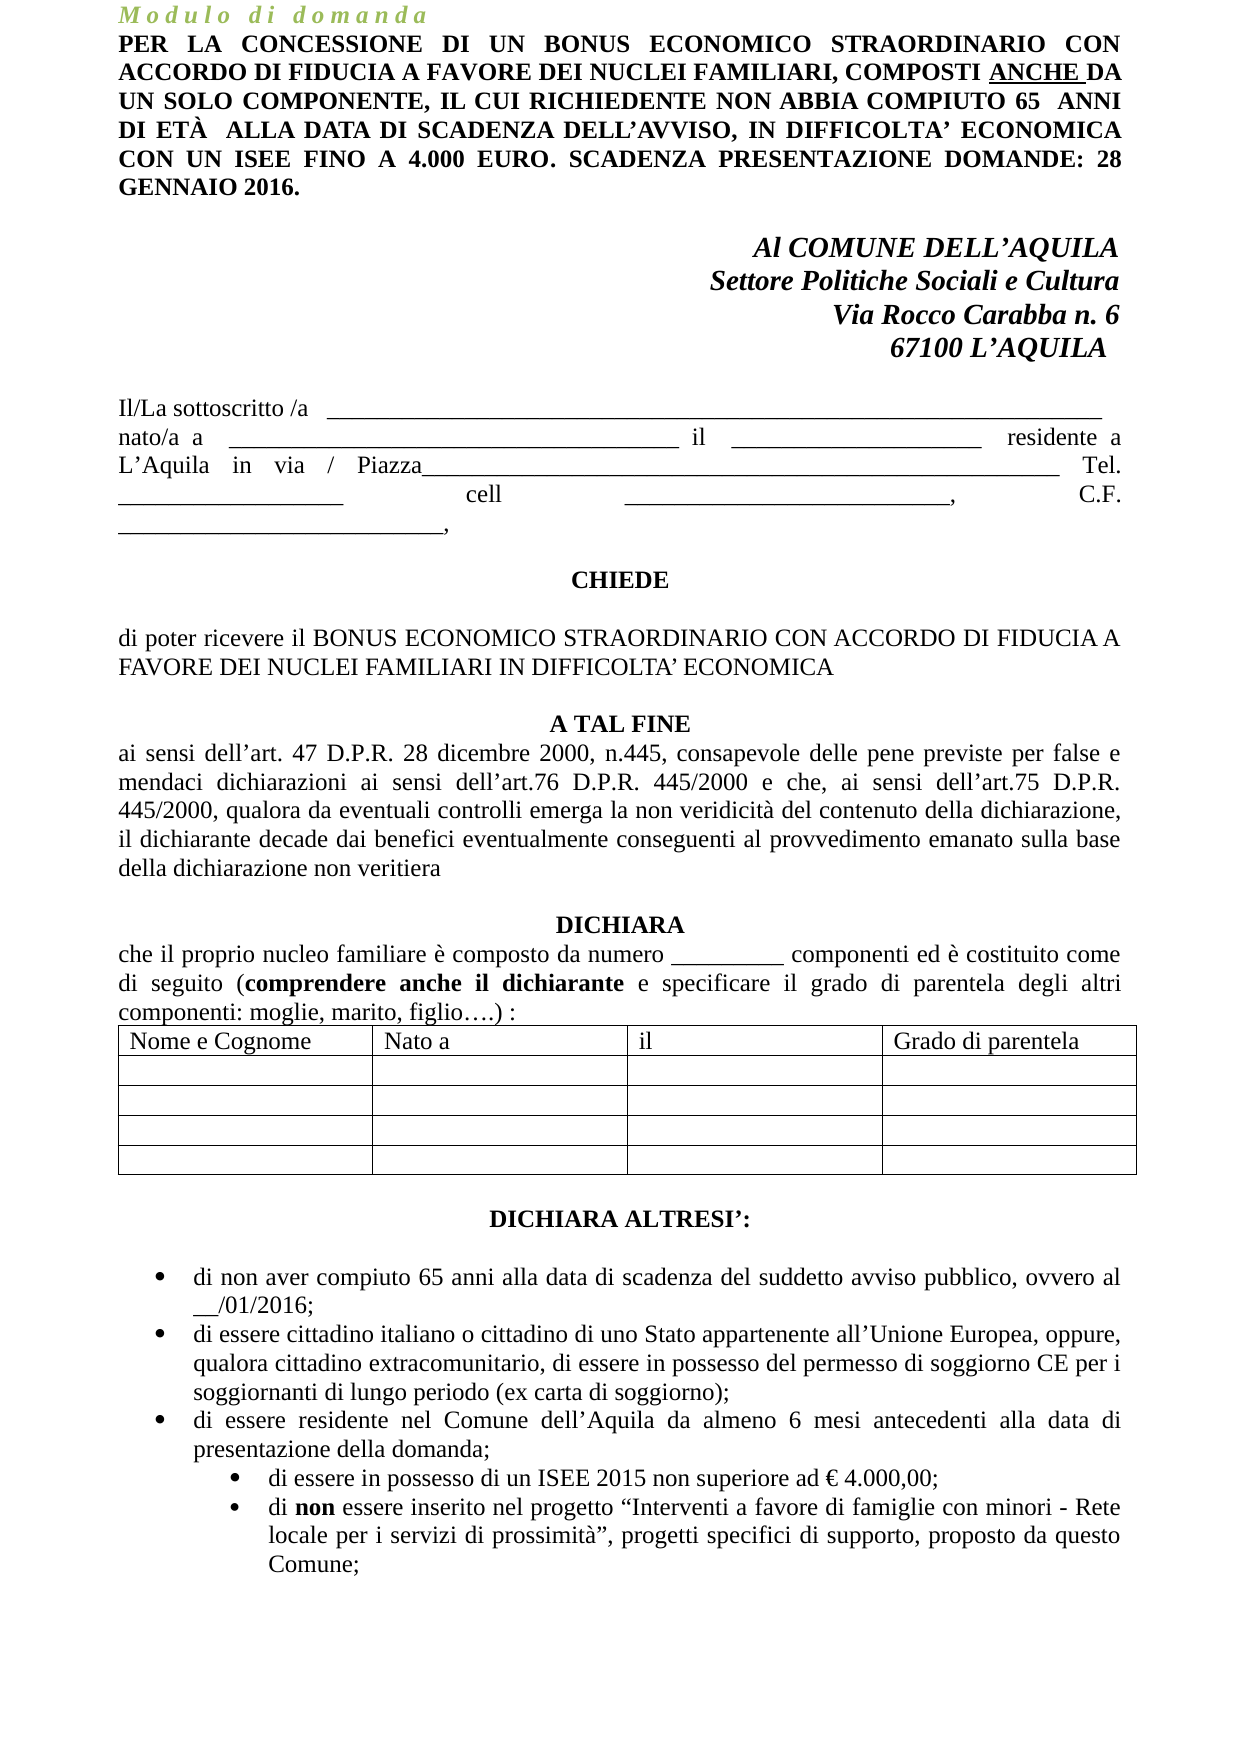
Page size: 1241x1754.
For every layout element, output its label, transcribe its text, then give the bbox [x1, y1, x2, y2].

table_cell [373, 1116, 627, 1144]
text Il/La sottoscritto /a ______________________________________________________________ [118, 393, 1122, 422]
text Settore Politiche Sociali e Cultura [118, 263, 1122, 297]
table_cell [119, 1146, 372, 1174]
table_header Nome e Cognome [119, 1026, 372, 1055]
text nato/a a ____________________________________ il ____________________ residente a L’Aquila in via / Piazza___________________________________________________ Tel. __________________ cell __________________________, C.F. __________________________, [118, 422, 1122, 537]
table_cell [119, 1086, 372, 1115]
table_header Grado di parentela [883, 1026, 1136, 1055]
table_cell [883, 1146, 1136, 1174]
table_header Nato a [373, 1026, 627, 1055]
table_cell [119, 1056, 372, 1085]
list di non essere inserito nel progetto “Interventi a favore di famiglie con minori - Rete locale per i servizi di prossimità”, progetti specifici di supporto, proposto da questo Comune; [231, 1492, 1122, 1578]
subtitle di poter ricevere il BONUS ECONOMICO STRAORDINARIO CON ACCORDO DI FIDUCIA A FAVORE DEI NUCLEI FAMILIARI IN DIFFICOLTA’ ECONOMICA [118, 623, 1122, 680]
table_cell [628, 1086, 882, 1115]
table_cell [628, 1146, 882, 1174]
text A TAL FINE [118, 709, 1122, 738]
list di essere residente nel Comune dell’Aquila da almeno 6 mesi antecedenti alla data di presentazione della domanda; [156, 1405, 1122, 1463]
text PER LA CONCESSIONE DI UN BONUS ECONOMICO STRAORDINARIO CON ACCORDO DI FIDUCIA A FAVORE DEI NUCLEI FAMILIARI, COMPOSTI ANCHE DA UN SOLO COMPONENTE, IL CUI RICHIEDENTE NON ABBIA COMPIUTO 65 ANNI DI ETÀ ALLA DATA DI SCADENZA DELL’AVVISO, IN DIFFICOLTA’ ECONOMICA CON UN ISEE FINO A 4.000 EURO. SCADENZA PRESENTAZIONE DOMANDE: 28 GENNAIO 2016. [118, 29, 1122, 201]
table_cell [883, 1116, 1136, 1144]
table_cell [373, 1146, 627, 1174]
table_cell [883, 1086, 1136, 1115]
text 67100 L’AQUILA [118, 331, 1122, 364]
text Via Rocco Carabba n. 6 [118, 297, 1122, 331]
table_cell [628, 1056, 882, 1085]
text DICHIARA ALTRESI’: [118, 1204, 1122, 1233]
table_cell [373, 1056, 627, 1085]
table_cell [628, 1116, 882, 1144]
text DICHIARA [118, 910, 1122, 939]
text ai sensi dell’art. 47 D.P.R. 28 dicembre 2000, n.445, consapevole delle pene previste per false e mendaci dichiarazioni ai sensi dell’art.76 D.P.R. 445/2000 e che, ai sensi dell’art.75 D.P.R. 445/2000, qualora da eventuali controlli emerga la non veridicità del contenuto della dichiarazione, il dichiarante decade dai benefici eventualmente conseguenti al provvedimento emanato sulla base della dichiarazione non veritiera [118, 738, 1122, 882]
table_cell [883, 1056, 1136, 1085]
text Al COMUNE DELL’AQUILA [118, 230, 1122, 263]
list di essere cittadino italiano o cittadino di uno Stato appartenente all’Unione Europea, oppure, qualora cittadino extracomunitario, di essere in possesso del permesso di soggiorno CE per i soggiornanti di lungo periodo (ex carta di soggiorno); [156, 1319, 1122, 1405]
text CHIEDE [118, 565, 1122, 594]
list di non aver compiuto 65 anni alla data di scadenza del suddetto avviso pubblico, ovvero al __/01/2016; [156, 1262, 1122, 1319]
table_cell [373, 1086, 627, 1115]
table_cell [119, 1116, 372, 1144]
list di essere in possesso di un ISEE 2015 non superiore ad € 4.000,00; [231, 1463, 1122, 1492]
text che il proprio nucleo familiare è composto da numero _________ componenti ed è costituito come di seguito (comprendere anche il dichiarante e specificare il grado di parentela degli altri componenti: moglie, marito, figlio….) : [118, 939, 1122, 1025]
table_header il [628, 1026, 882, 1055]
subtitle Modulo di domanda [118, 0, 1122, 29]
